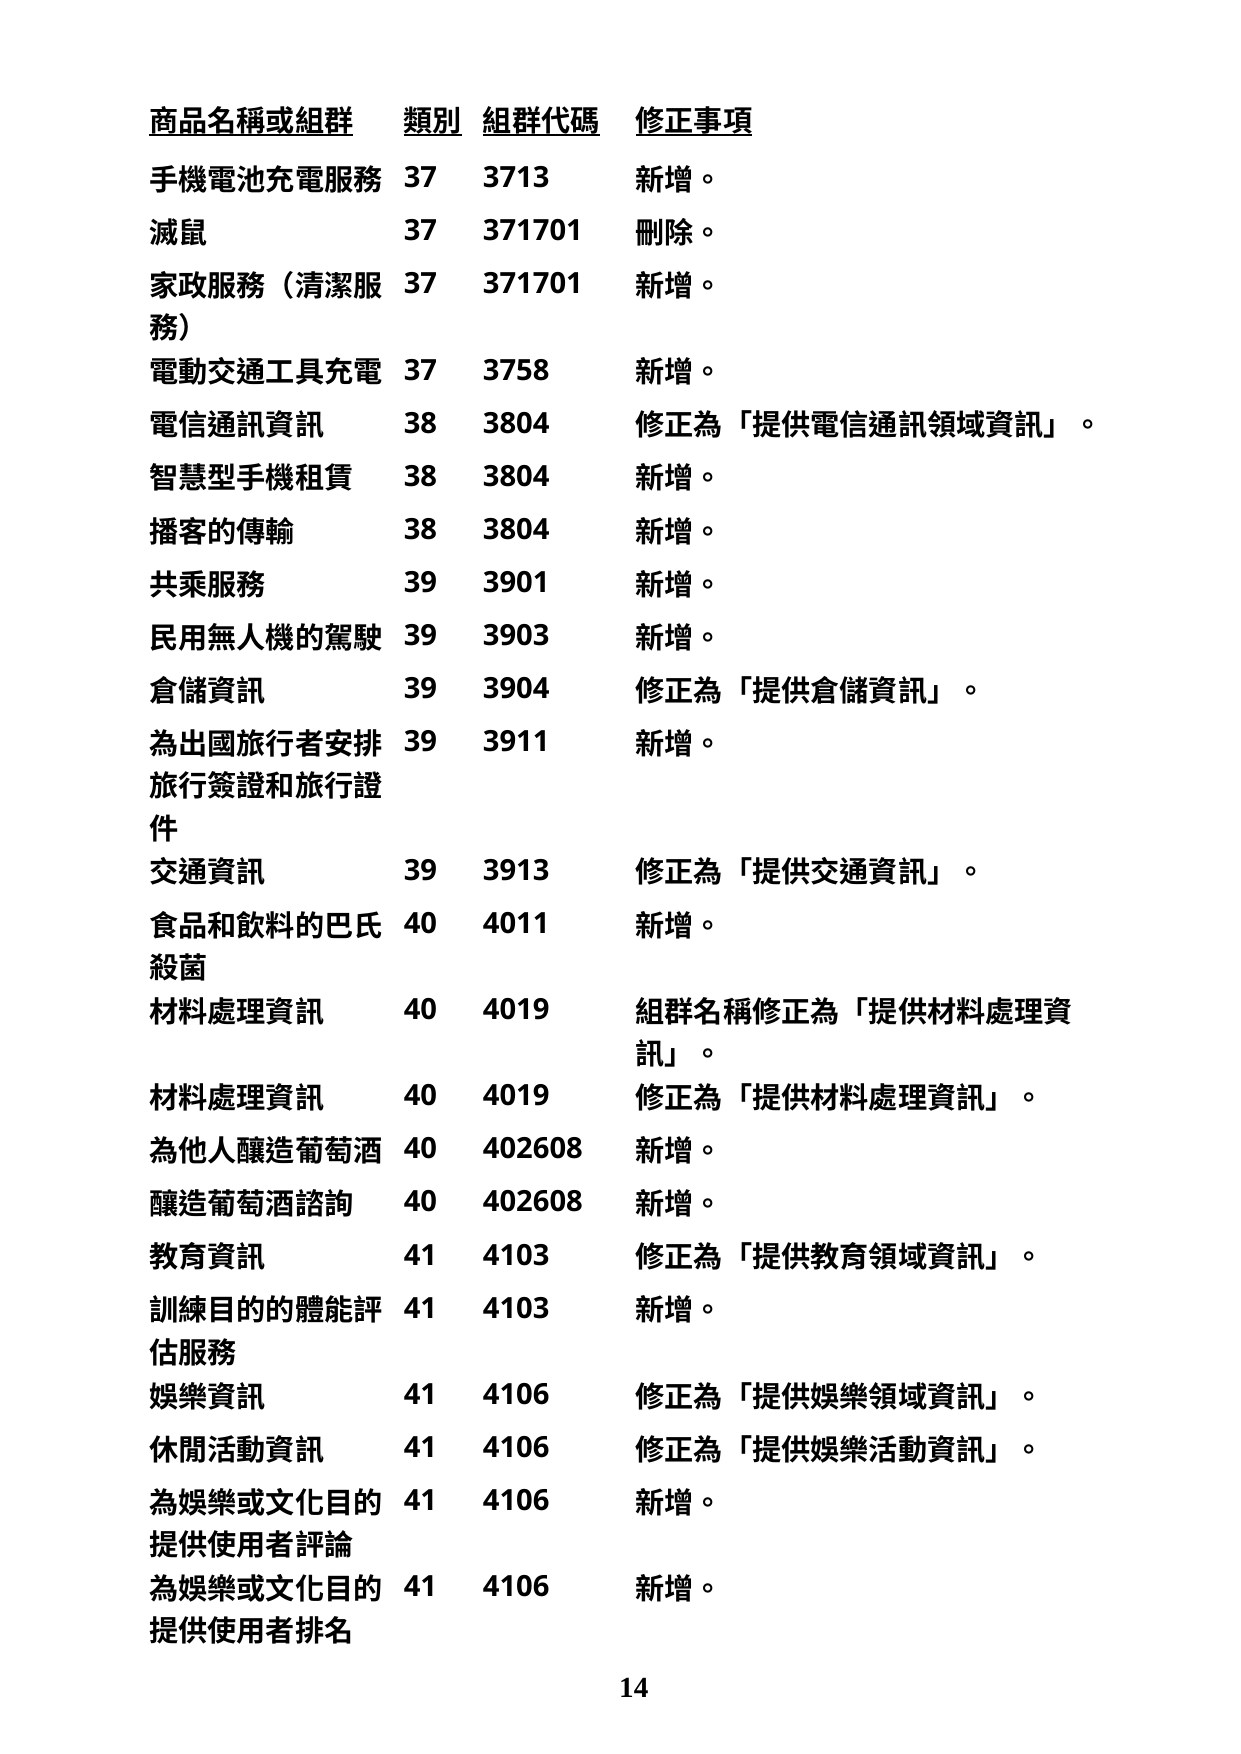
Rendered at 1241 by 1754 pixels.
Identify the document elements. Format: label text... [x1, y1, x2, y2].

table_cell 新增。 [633, 1287, 1120, 1372]
table_cell 4019 [481, 1075, 632, 1126]
table_cell 新增。 [633, 902, 1120, 987]
table_cell 新增。 [633, 508, 1120, 560]
table_header 組群代碼 [481, 97, 632, 155]
table_cell 教育資訊 [147, 1234, 400, 1285]
table_cell 3804 [481, 508, 632, 560]
table_cell 共乘服務 [147, 561, 400, 613]
table_cell 修正為「提供電信通訊領域資訊」。 [633, 402, 1120, 453]
table_cell 4106 [481, 1480, 632, 1564]
table_cell 39 [401, 721, 479, 847]
table_cell 修正為「提供材料處理資訊」。 [633, 1075, 1120, 1126]
table_cell 新增。 [633, 349, 1120, 400]
table_cell 為娛樂或文化目的提供使用者評論 [147, 1480, 400, 1564]
table_cell 37 [401, 263, 479, 347]
table_cell 3903 [481, 615, 632, 666]
table_cell 38 [401, 508, 479, 560]
table_cell 為出國旅行者安排旅行簽證和旅行證件 [147, 721, 400, 847]
table_cell 食品和飲料的巴氏殺菌 [147, 902, 400, 987]
table_cell 37 [401, 210, 479, 261]
table_cell 371701 [481, 210, 632, 261]
table_cell 39 [401, 615, 479, 666]
table_cell 新增。 [633, 1480, 1120, 1564]
table_cell 訓練目的的體能評估服務 [147, 1287, 400, 1372]
table_cell 新增。 [633, 263, 1120, 347]
table_cell 3713 [481, 156, 632, 208]
table_cell 新增。 [633, 1128, 1120, 1179]
table_cell 休閒活動資訊 [147, 1426, 400, 1478]
table_cell 釀造葡萄酒諮詢 [147, 1181, 400, 1232]
table_cell 41 [401, 1480, 479, 1564]
table_cell 40 [401, 1181, 479, 1232]
table_cell 刪除。 [633, 210, 1120, 261]
table_cell 39 [401, 668, 479, 719]
table_cell 40 [401, 988, 479, 1073]
table_cell 40 [401, 902, 479, 987]
table_cell 371701 [481, 263, 632, 347]
table_cell 新增。 [633, 615, 1120, 666]
table_cell 修正為「提供倉儲資訊」。 [633, 668, 1120, 719]
table_cell 新增。 [633, 455, 1120, 507]
table_cell 修正為「提供娛樂活動資訊」。 [633, 1426, 1120, 1478]
table_cell 40 [401, 1075, 479, 1126]
table_cell 材料處理資訊 [147, 1075, 400, 1126]
table_cell 402608 [481, 1181, 632, 1232]
table_cell 家政服務（清潔服務） [147, 263, 400, 347]
table_cell 新增。 [633, 1566, 1120, 1650]
table_cell 4019 [481, 988, 632, 1073]
table_cell 3913 [481, 849, 632, 901]
table_cell 新增。 [633, 721, 1120, 847]
table_cell 娛樂資訊 [147, 1373, 400, 1425]
table_cell 39 [401, 849, 479, 901]
table_cell 39 [401, 561, 479, 613]
table_cell 3804 [481, 402, 632, 453]
table_header 商品名稱或組群 [147, 97, 400, 155]
table_cell 40 [401, 1128, 479, 1179]
table_cell 38 [401, 455, 479, 507]
table_cell 41 [401, 1234, 479, 1285]
table_cell 4106 [481, 1566, 632, 1650]
table_cell 民用無人機的駕駛 [147, 615, 400, 666]
table_cell 新增。 [633, 156, 1120, 208]
table_cell 41 [401, 1287, 479, 1372]
table_cell 組群名稱修正為「提供材料處理資訊」。 [633, 988, 1120, 1073]
table_cell 37 [401, 349, 479, 400]
table_cell 修正為「提供教育領域資訊」。 [633, 1234, 1120, 1285]
table_cell 3911 [481, 721, 632, 847]
table_header 修正事項 [633, 97, 1120, 155]
table_cell 手機電池充電服務 [147, 156, 400, 208]
table_cell 37 [401, 156, 479, 208]
table_cell 38 [401, 402, 479, 453]
table_cell 為娛樂或文化目的提供使用者排名 [147, 1566, 400, 1650]
table_cell 4103 [481, 1287, 632, 1372]
table_cell 修正為「提供交通資訊」。 [633, 849, 1120, 901]
table_cell 3758 [481, 349, 632, 400]
table_cell 新增。 [633, 1181, 1120, 1232]
table_cell 4106 [481, 1373, 632, 1425]
table_cell 智慧型手機租賃 [147, 455, 400, 507]
table_cell 材料處理資訊 [147, 988, 400, 1073]
table_cell 402608 [481, 1128, 632, 1179]
table_cell 4011 [481, 902, 632, 987]
table_cell 新增。 [633, 561, 1120, 613]
table_cell 交通資訊 [147, 849, 400, 901]
table_cell 為他人釀造葡萄酒 [147, 1128, 400, 1179]
table_cell 電動交通工具充電 [147, 349, 400, 400]
table_cell 4106 [481, 1426, 632, 1478]
table_cell 4103 [481, 1234, 632, 1285]
table_header 類別 [401, 97, 479, 155]
table_cell 修正為「提供娛樂領域資訊」。 [633, 1373, 1120, 1425]
table_cell 41 [401, 1373, 479, 1425]
table_cell 3901 [481, 561, 632, 613]
table_cell 41 [401, 1426, 479, 1478]
table_cell 倉儲資訊 [147, 668, 400, 719]
table_cell 電信通訊資訊 [147, 402, 400, 453]
table_cell 41 [401, 1566, 479, 1650]
table_cell 播客的傳輸 [147, 508, 400, 560]
table_cell 3904 [481, 668, 632, 719]
table_cell 滅鼠 [147, 210, 400, 261]
table_cell 3804 [481, 455, 632, 507]
